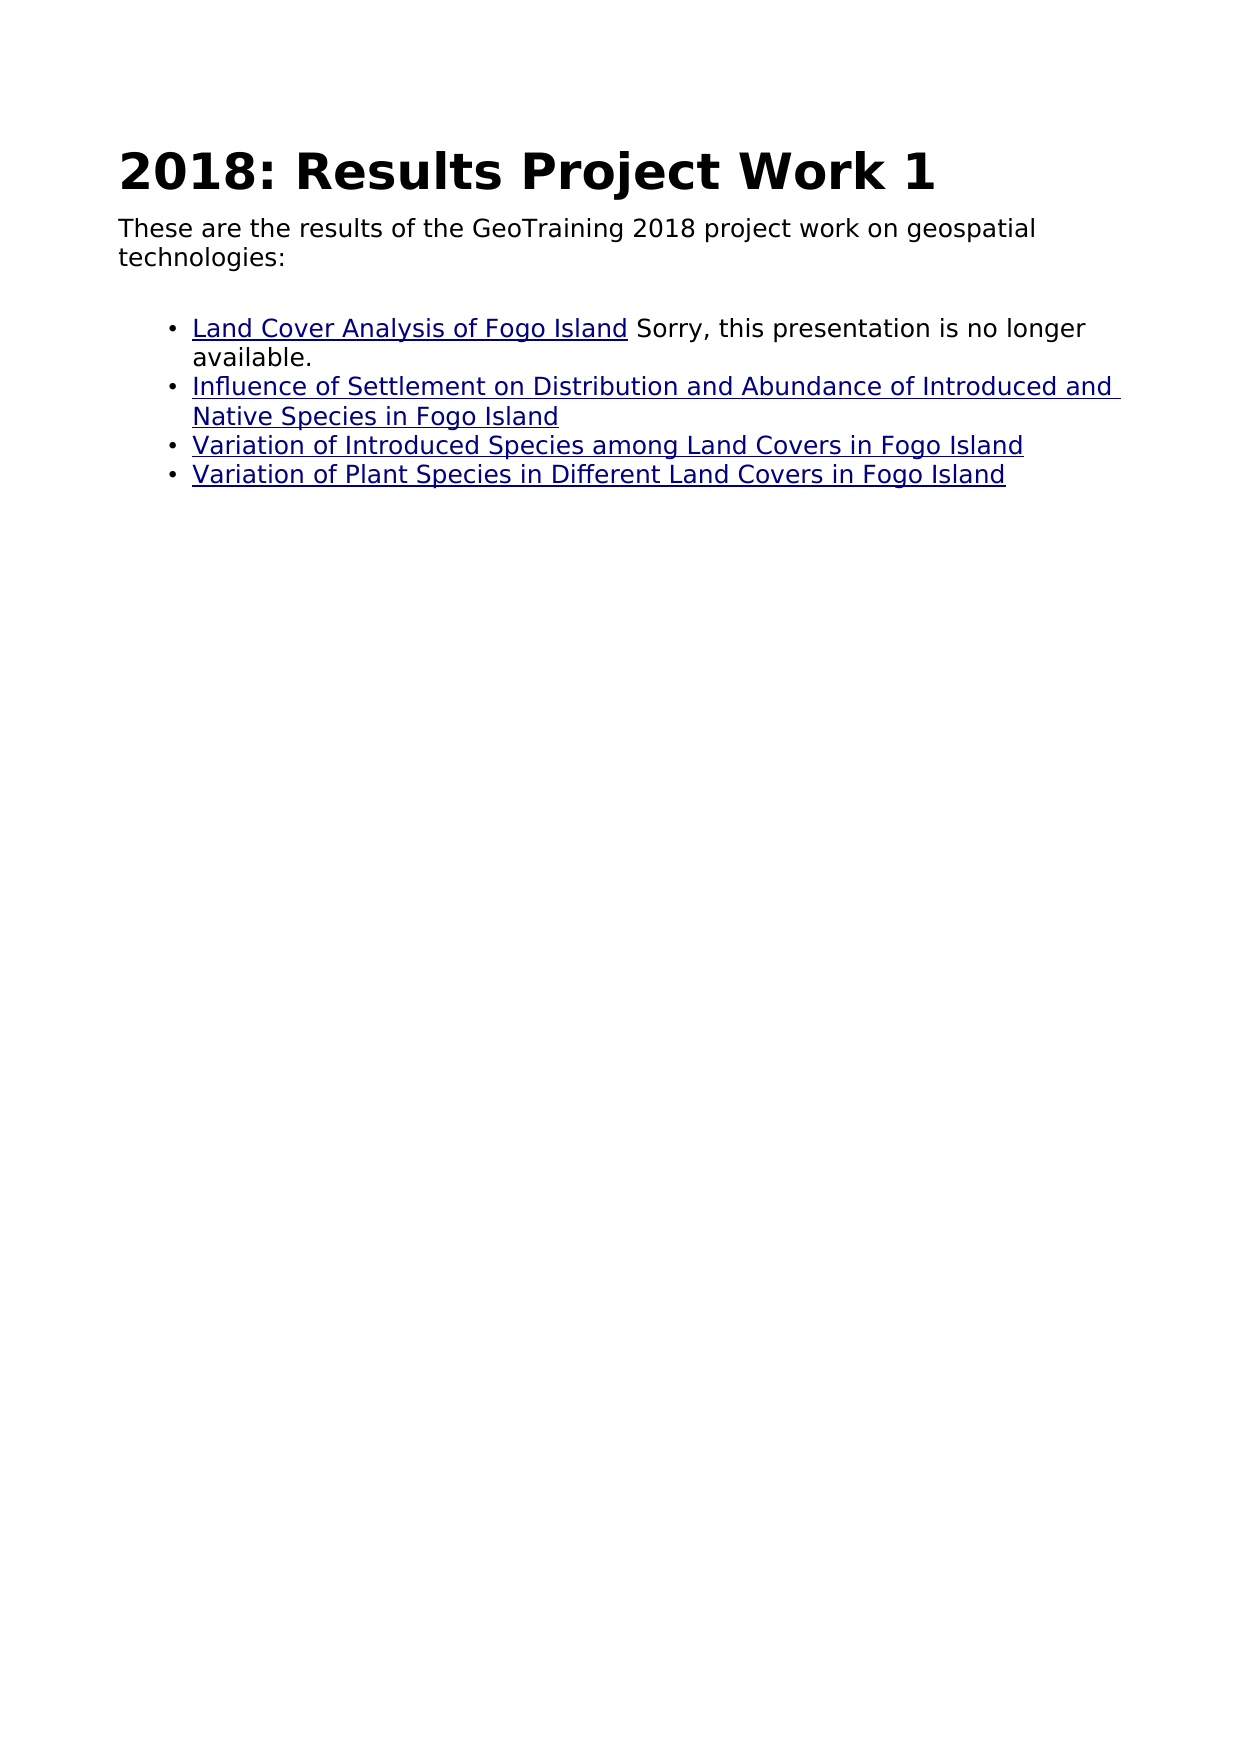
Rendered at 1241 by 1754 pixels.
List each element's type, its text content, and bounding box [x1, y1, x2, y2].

list Influence of Settlement on Distribution and Abundance of Introduced and Native Species in Fogo Island [177, 372, 1122, 431]
subtitle 2018: Results Project Work 1 [118, 143, 1122, 201]
text These are the results of the GeoTraining 2018 project work on geospatial technologies: [118, 214, 1122, 272]
list Land Cover Analysis of Fogo Island Sorry, this presentation is no longer available. [177, 314, 1122, 372]
list Variation of Plant Species in Different Land Covers in Fogo Island [177, 460, 1122, 489]
list Variation of Introduced Species among Land Covers in Fogo Island [177, 431, 1122, 460]
